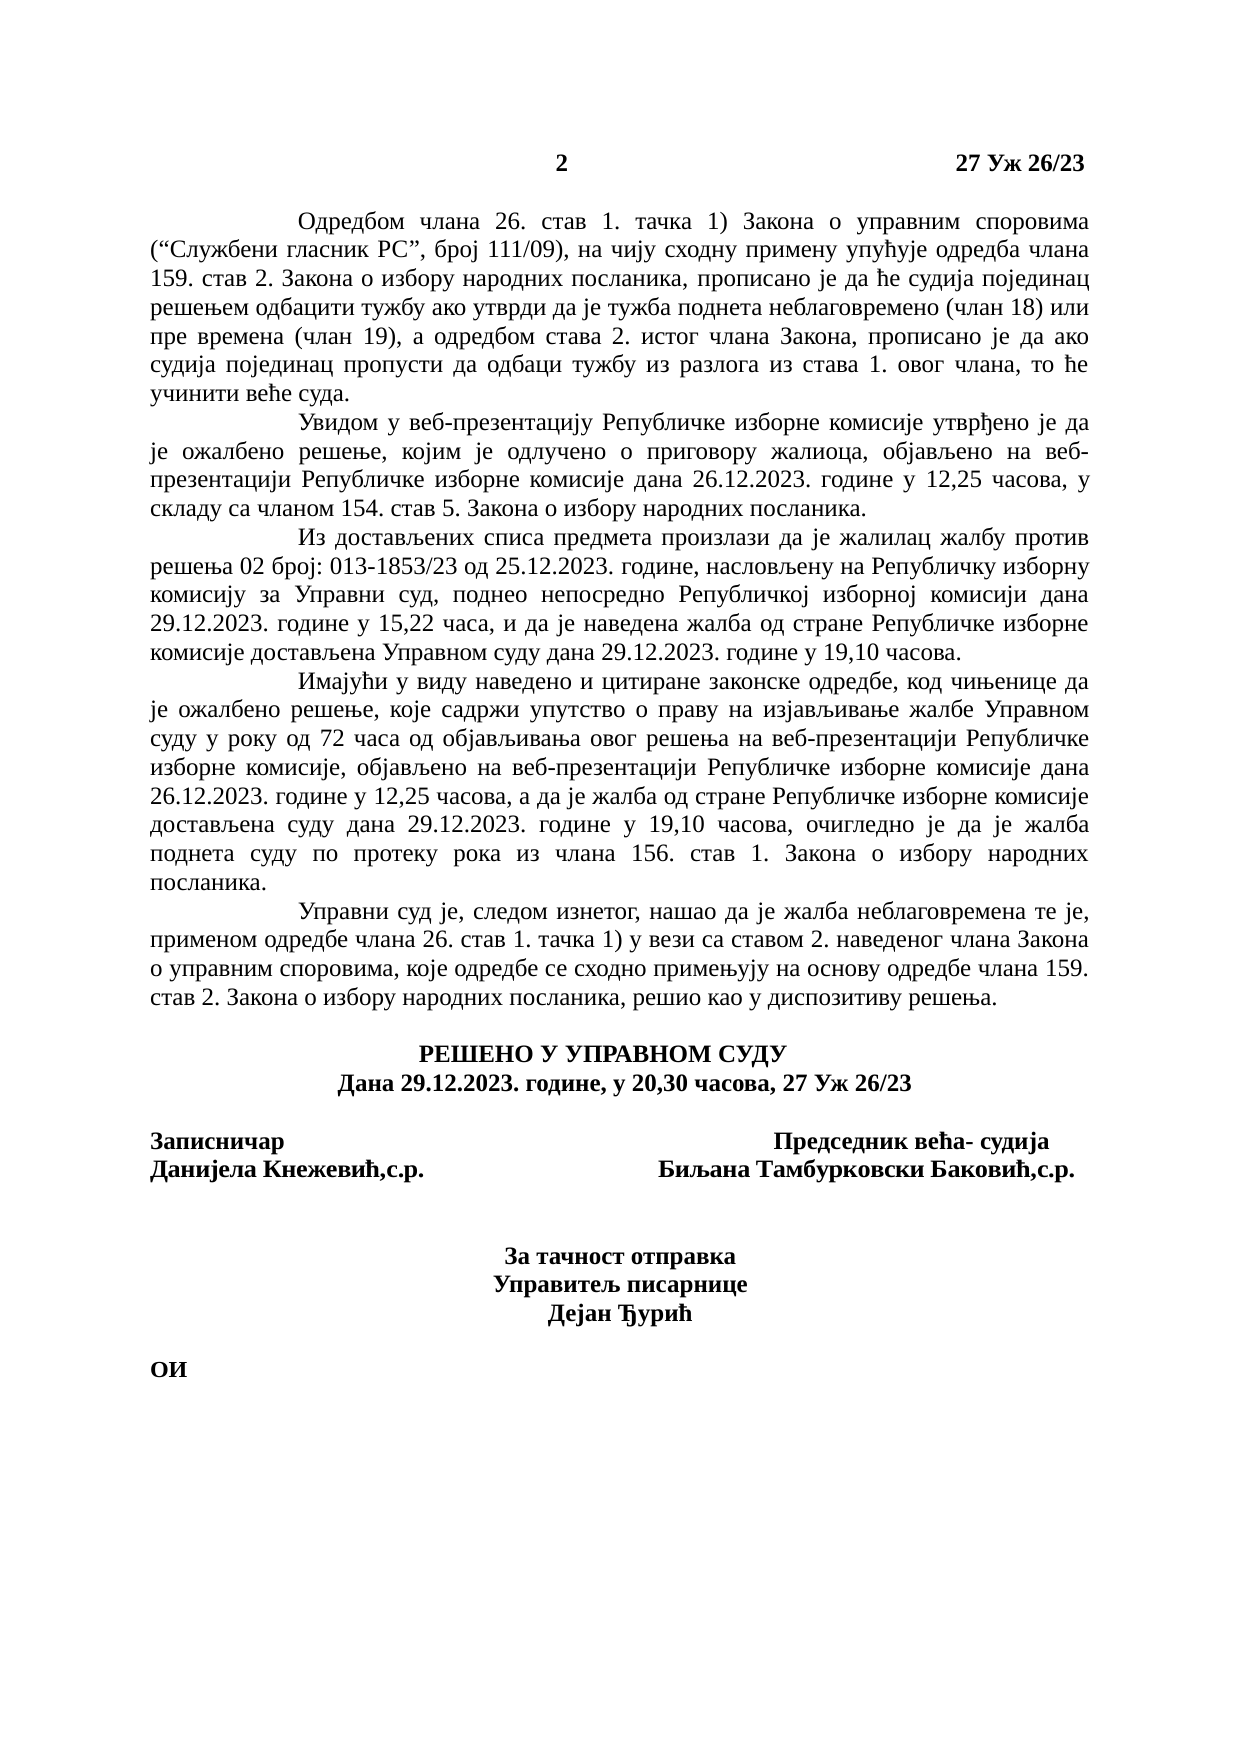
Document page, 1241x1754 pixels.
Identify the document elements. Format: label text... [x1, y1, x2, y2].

text Данијела Кнежевић,с.р. Биљана Тамбурковски Баковић,с.р. [150, 1154, 1090, 1183]
text Из достављених списа предмета произлази да је жалилац жалбу против решења 02 број: 013-1853/23 од 25.12.2023. године, насловљену на Републичку изборну комисију за Управни суд, поднео непосредно Републичкој изборној комисији дана 29.12.2023. године у 15,22 часа, и да је наведена жалба од стране Републичке изборне комисије достављена Управном суду дана 29.12.2023. године у 19,10 часова. [150, 522, 1090, 666]
text Записничар Председник већа- судија [150, 1126, 1090, 1154]
text РЕШЕНО У УПРАВНОМ СУДУ [150, 1039, 1090, 1068]
text Одредбом члана 26. став 1. тачка 1) Закона о управним споровима (“Службени гласник РС”, број 111/09), на чију сходну примену упућује одредба члана 159. став 2. Закона о избору народних посланика, прописано је да ће судија појединац решењем одбацити тужбу ако утврди да је тужба поднета неблаговремено (члан 18) или пре времена (члан 19), а одредбом става 2. истог члана Закона, прописано је да ако судија појединац пропусти да одбаци тужбу из разлога из става 1. овог члана, то ће учинити веће суда. [150, 206, 1090, 407]
text Увидом у веб-презентацију Републичке изборне комисије утврђено је да је ожалбено решење, којим је одлучено о приговору жалиоца, објављено на веб-презентацији Републичке изборне комисије дана 26.12.2023. године у 12,25 часова, у складу са чланом 154. став 5. Закона о избору народних посланика. [150, 407, 1090, 522]
text Управитељ писарнице [150, 1269, 1090, 1298]
text Имајући у виду наведено и цитиране законске одредбе, код чињенице да је ожалбено решење, које садржи упутство о праву на изјављивање жалбе Управном суду у року од 72 часа од објављивања овог решења на веб-презентацији Републичке изборне комисије, објављено на веб-презентацији Републичке изборне комисије дана 26.12.2023. године у 12,25 часова, а да је жалба од стране Републичке изборне комисије достављена суду дана 29.12.2023. године у 19,10 часова, очигледно је да је жалба поднета суду по протеку рока из члана 156. став 1. Закона о избору народних посланика. [150, 666, 1090, 896]
text За тачност отправка [150, 1241, 1090, 1269]
text Дана 29.12.2023. године, у 20,30 часова, 27 Уж 26/23 [150, 1068, 1090, 1097]
text ОИ [150, 1356, 1090, 1382]
text Дејан Ђурић [150, 1298, 1090, 1327]
text Управни суд је, следом изнетог, нашао да је жалба неблаговремена те је, применом одредбе члана 26. став 1. тачка 1) у вези са ставом 2. наведеног члана Закона о управним споровима, које одредбе се сходно примењују на основу одредбе члана 159. став 2. Закона о избору народних посланика, решио као у диспозитиву решења. [150, 896, 1090, 1011]
